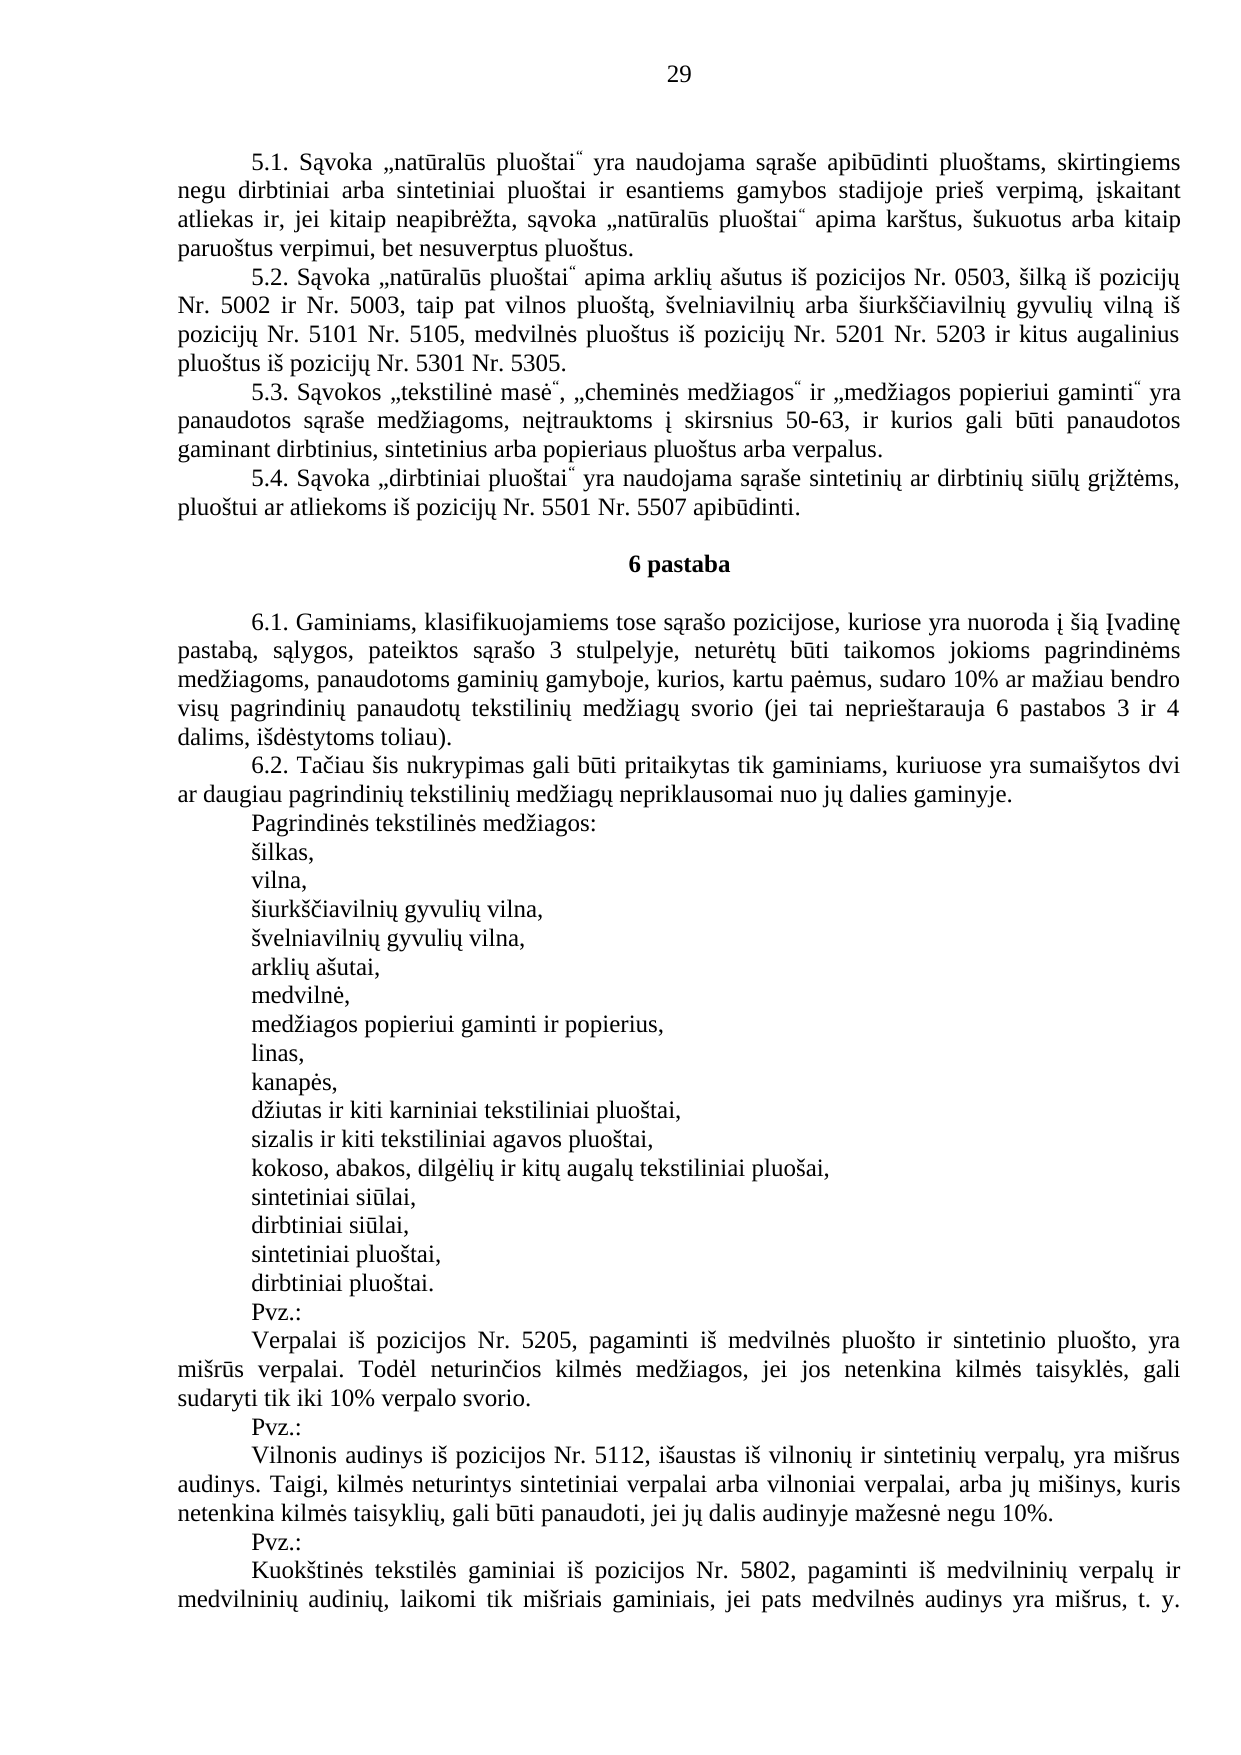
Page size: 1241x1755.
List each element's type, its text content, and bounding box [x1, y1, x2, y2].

text 6.2. Tačiau šis nukrypimas gali būti pritaikytas tik gaminiams, kuriuose yra sumaišytos dvi ar daugiau pagrindinių tekstilinių medžiagų nepriklausomai nuo jų dalies gaminyje. [177, 751, 1181, 808]
text 5.3. Sąvokos „tekstilinė masė“, „cheminės medžiagos“ ir „medžiagos popieriui gaminti“ yra panaudotos sąraše medžiagoms, neįtrauktoms į skirsnius 50-63, ir kurios gali būti panaudotos gaminant dirbtinius, sintetinius arba popieriaus pluoštus arba verpalus. [177, 377, 1181, 463]
text Pvz.: [177, 1527, 1181, 1556]
text kokoso, abakos, dilgėlių ir kitų augalų tekstiliniai pluošai, [177, 1153, 1181, 1182]
text 6 pastaba [177, 549, 1181, 578]
text vilna, [177, 866, 1181, 894]
text dirbtiniai siūlai, [177, 1211, 1181, 1239]
text linas, [177, 1038, 1181, 1067]
text kanapės, [177, 1067, 1181, 1096]
text 5.4. Sąvoka „dirbtiniai pluoštai“ yra naudojama sąraše sintetinių ar dirbtinių siūlų grįžtėms, pluoštui ar atliekoms iš pozicijų Nr. 5501 Nr. 5507 apibūdinti. [177, 463, 1181, 521]
text medvilnė, [177, 981, 1181, 1009]
text medžiagos popieriui gaminti ir popierius, [177, 1009, 1181, 1038]
text Pvz.: [177, 1412, 1181, 1441]
text sintetiniai siūlai, [177, 1182, 1181, 1211]
text šiurkščiavilnių gyvulių vilna, [177, 894, 1181, 923]
text Kuokštinės tekstilės gaminiai iš pozicijos Nr. 5802, pagaminti iš medvilninių verpalų ir medvilninių audinių, laikomi tik mišriais gaminiais, jei pats medvilnės audinys yra mišrus, t. y. [177, 1556, 1181, 1613]
text džiutas ir kiti karniniai tekstiliniai pluoštai, [177, 1096, 1181, 1124]
text Vilnonis audinys iš pozicijos Nr. 5112, išaustas iš vilnonių ir sintetinių verpalų, yra mišrus audinys. Taigi, kilmės neturintys sintetiniai verpalai arba vilnoniai verpalai, arba jų mišinys, kuris netenkina kilmės taisyklių, gali būti panaudoti, jei jų dalis audinyje mažesnė negu 10%. [177, 1441, 1181, 1527]
text sizalis ir kiti tekstiliniai agavos pluoštai, [177, 1124, 1181, 1153]
text 6.1. Gaminiams, klasifikuojamiems tose sąrašo pozicijose, kuriose yra nuoroda į šią Įvadinę pastabą, sąlygos, pateiktos sąrašo 3 stulpelyje, neturėtų būti taikomos jokioms pagrindinėms medžiagoms, panaudotoms gaminių gamyboje, kurios, kartu paėmus, sudaro 10% ar mažiau bendro visų pagrindinių panaudotų tekstilinių medžiagų svorio (jei tai neprieštarauja 6 pastabos 3 ir 4 dalims, išdėstytoms toliau). [177, 607, 1181, 751]
text sintetiniai pluoštai, [177, 1239, 1181, 1268]
text šilkas, [177, 837, 1181, 866]
text Verpalai iš pozicijos Nr. 5205, pagaminti iš medvilnės pluošto ir sintetinio pluošto, yra mišrūs verpalai. Todėl neturinčios kilmės medžiagos, jei jos netenkina kilmės taisyklės, gali sudaryti tik iki 10% verpalo svorio. [177, 1326, 1181, 1412]
text Pagrindinės tekstilinės medžiagos: [177, 808, 1181, 837]
text 5.1. Sąvoka „natūralūs pluoštai“ yra naudojama sąraše apibūdinti pluoštams, skirtingiems negu dirbtiniai arba sintetiniai pluoštai ir esantiems gamybos stadijoje prieš verpimą, įskaitant atliekas ir, jei kitaip neapibrėžta, sąvoka „natūralūs pluoštai“ apima karštus, šukuotus arba kitaip paruoštus verpimui, bet nesuverptus pluoštus. [177, 147, 1181, 262]
text arklių ašutai, [177, 952, 1181, 981]
text švelniavilnių gyvulių vilna, [177, 923, 1181, 952]
text 5.2. Sąvoka „natūralūs pluoštai“ apima arklių ašutus iš pozicijos Nr. 0503, šilką iš pozicijų Nr. 5002 ir Nr. 5003, taip pat vilnos pluoštą, švelniavilnių arba šiurkščiavilnių gyvulių vilną iš pozicijų Nr. 5101 Nr. 5105, medvilnės pluoštus iš pozicijų Nr. 5201 Nr. 5203 ir kitus augalinius pluoštus iš pozicijų Nr. 5301 Nr. 5305. [177, 262, 1181, 377]
text Pvz.: [177, 1297, 1181, 1326]
text dirbtiniai pluoštai. [177, 1268, 1181, 1297]
